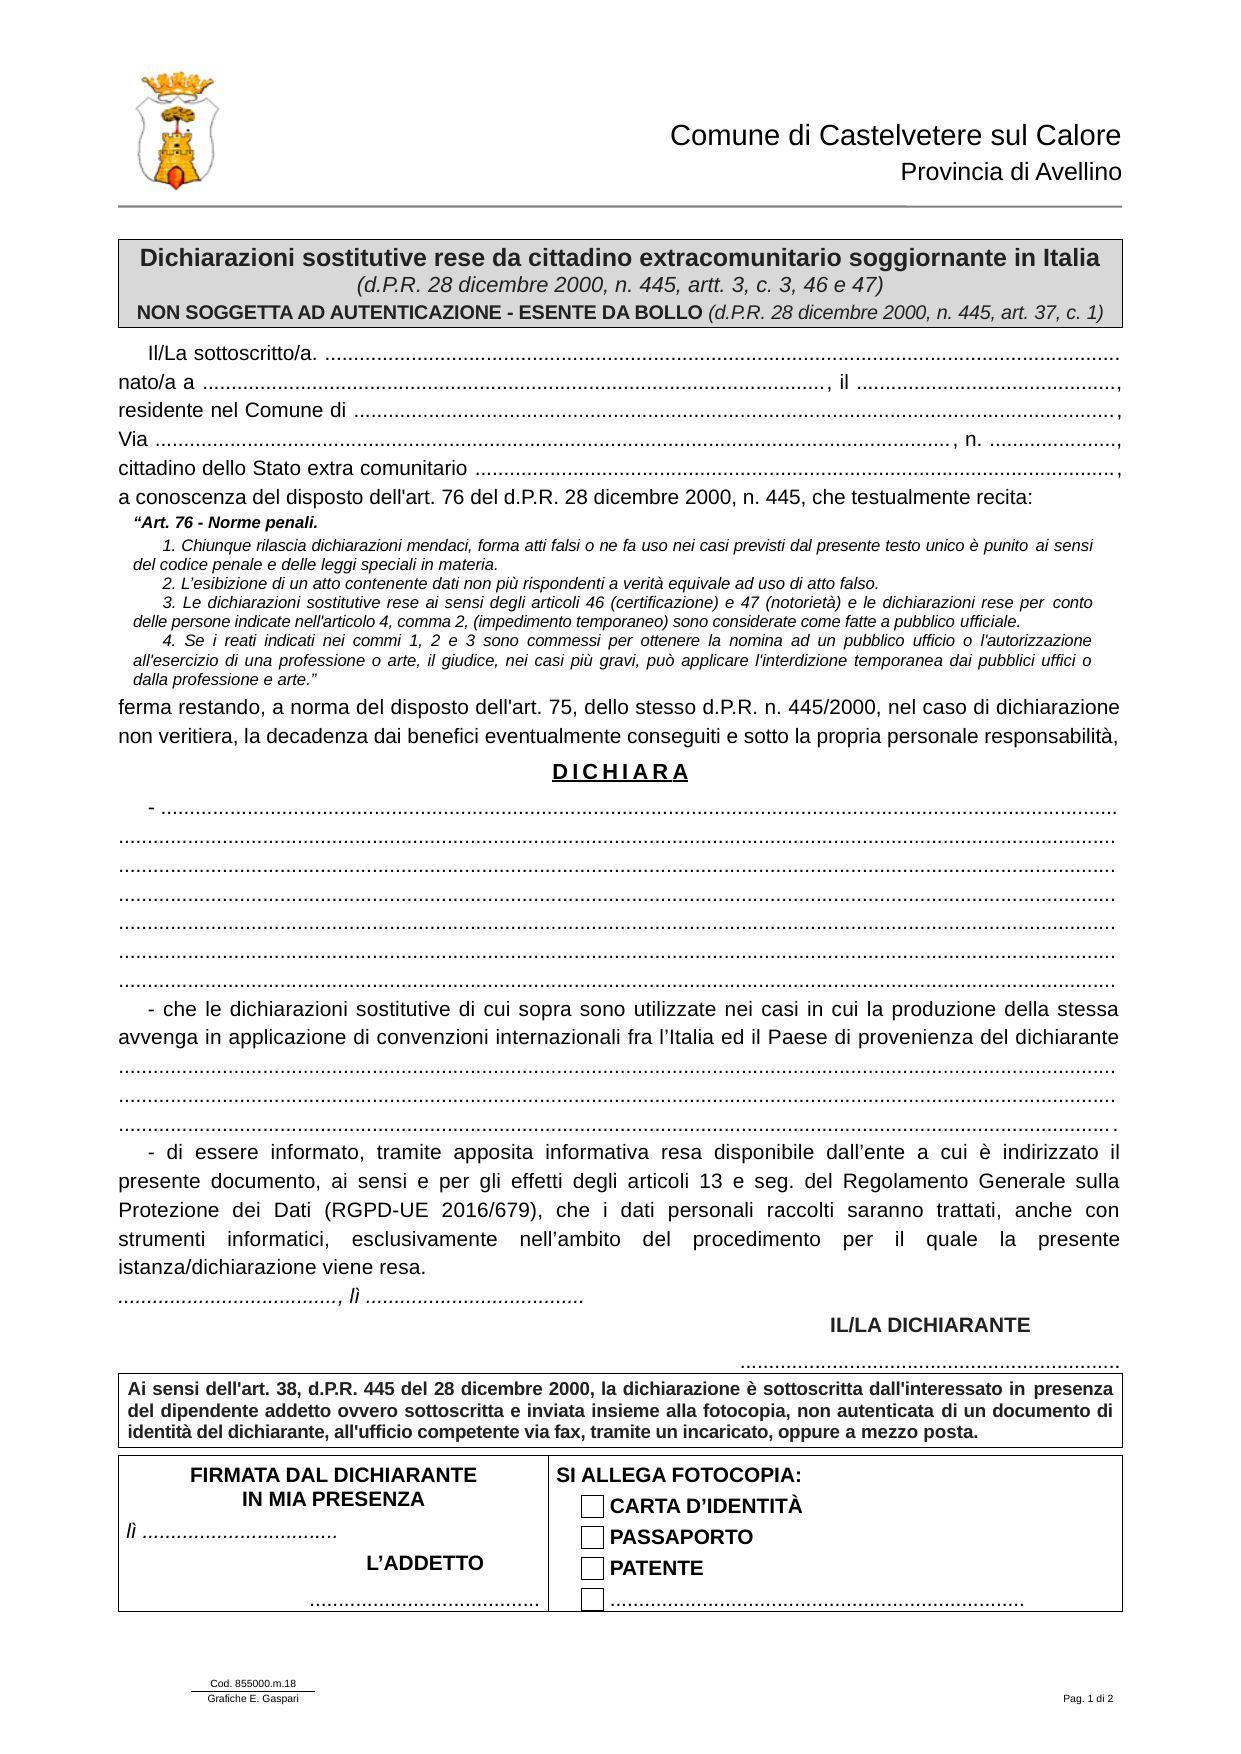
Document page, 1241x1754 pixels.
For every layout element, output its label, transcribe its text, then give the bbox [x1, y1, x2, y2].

text Comune di Castelvetere sul Calore [229, 118, 1122, 152]
text ............................................................................................................................................................................. [118, 939, 1122, 963]
picture [127, 66, 229, 197]
text .................................................................. [738, 1349, 1122, 1373]
text Il/La sottoscritto/a. .......................................................................................................................................... nato/a a ............................................................................................................, il ............................................., residente nel Comune di ...................................................................................................................................., Via .........................................................................................................................................., n. ......................, cittadino dello Stato extra comunitario ..............................................................................................................., a conoscenza del disposto dell'art. 76 del d.P.R. 28 dicembre 2000, n. 445, che testualmente recita: [118, 341, 1122, 508]
text “Art. 76 - Norme penali. [133, 513, 1093, 532]
text 1. Chiunque rilascia dichiarazioni mendaci, forma atti falsi o ne fa uso nei casi previsti dal presente testo unico è punito ai sensi del codice penale e delle leggi speciali in materia. [133, 535, 1093, 574]
text DICHIARA [118, 759, 1122, 784]
table_header SI ALLEGA FOTOCOPIA: CARTA D’IDENTITÀ PASSAPORTO PATENTE ........................................................................ [549, 1456, 1122, 1611]
text ......................................, lì ...................................... [118, 1284, 1122, 1308]
text - di essere informato, tramite apposita informativa resa disponibile dall’ente a cui è indirizzato il presente documento, ai sensi e per gli effetti degli articoli 13 e seg. del Regolamento Generale sulla Protezione dei Dati (RGPD-UE 2016/679), che i dati personali raccolti saranno trattati, anche con strumenti informatici, esclusivamente nell’ambito del procedimento per il quale la presente istanza/dichiarazione viene resa. [118, 1140, 1122, 1279]
text 3. Le dichiarazioni sostitutive rese ai sensi degli articoli 46 (certificazione) e 47 (notorietà) e le dichiarazioni rese per conto delle persone indicate nell'articolo 4, comma 2, (impedimento temporaneo) sono considerate come fatte a pubblico ufficiale. [133, 593, 1093, 631]
text IL/LA DICHIARANTE [738, 1313, 1122, 1337]
text 4. Se i reati indicati nei commi 1, 2 e 3 sono commessi per ottenere la nomina ad un pubblico ufficio o l'autorizzazione all'esercizio di una professione o arte, il giudice, nei casi più gravi, può applicare l'interdizione temporanea dai pubblici uffici o dalla professione e arte.” [133, 631, 1093, 689]
text - ...................................................................................................................................................................... [118, 795, 1122, 819]
text ............................................................................................................................................................................. [118, 910, 1122, 934]
text ferma restando, a norma del disposto dell'art. 75, dello stesso d.P.R. n. 445/2000, nel caso di dichiarazione non veritiera, la decadenza dai benefici eventualmente conseguiti e sotto la propria personale responsabilità, [118, 695, 1122, 748]
table_header FIRMATA DAL DICHIARANTE IN MIA PRESENZA lì .................................. L’ADDETTO ........................................ [119, 1456, 548, 1611]
text ............................................................................................................................................................................. [118, 853, 1122, 877]
text ............................................................................................................................................................................. [118, 968, 1122, 992]
table_header Ai sensi dell'art. 38, d.P.R. 445 del 28 dicembre 2000, la dichiarazione è sottoscritta dall'interessato in presenza del dipendente addetto ovvero sottoscritta e inviata insieme alla fotocopia, non autenticata di un documento di identità del dichiarante, all'ufficio competente via fax, tramite un incaricato, oppure a mezzo posta. [119, 1374, 1122, 1447]
text Provincia di Avellino [229, 157, 1122, 185]
table_header Dichiarazioni sostitutive rese da cittadino extracomunitario soggiornante in Italia (d.P.R. 28 dicembre 2000, n. 445, artt. 3, c. 3, 46 e 47) NON SOGGETTA AD AUTENTICAZIONE - ESENTE DA BOLLO (d.P.R. 28 dicembre 2000, n. 445, art. 37, c. 1) [119, 240, 1122, 327]
text - che le dichiarazioni sostitutive di cui sopra sono utilizzate nei casi in cui la produzione della stessa avvenga in applicazione di convenzioni internazionali fra l’Italia ed il Paese di provenienza del dichiarante ............................................................................................................................................................................. ............................................................................................................................................................................. ............................................................................................................................................................................. [118, 996, 1122, 1135]
text ............................................................................................................................................................................. [118, 824, 1122, 848]
text ............................................................................................................................................................................. [118, 881, 1122, 905]
text 2. L’esibizione di un atto contenente dati non più rispondenti a verità equivale ad uso di atto falso. [133, 574, 1093, 593]
